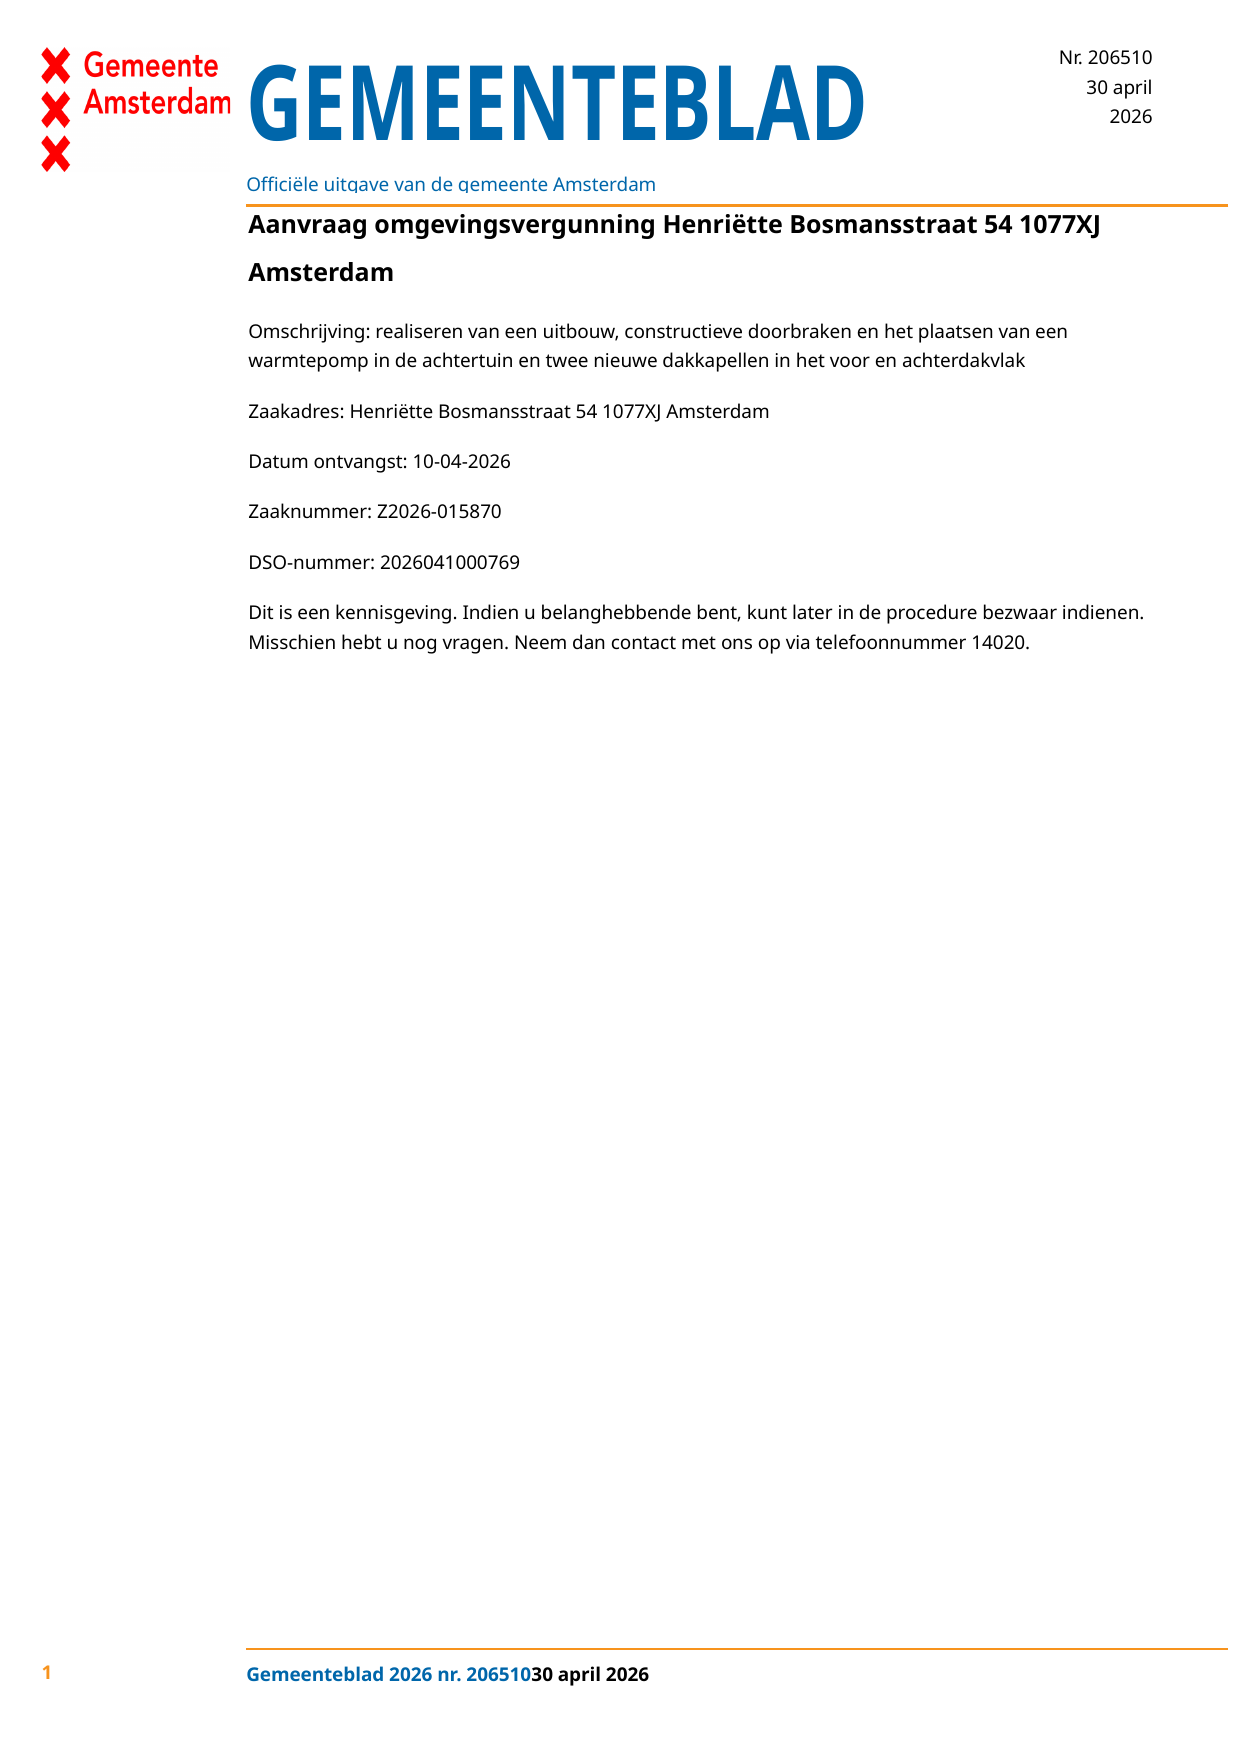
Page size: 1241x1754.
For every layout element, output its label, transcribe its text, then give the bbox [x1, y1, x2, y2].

text Datum ontvangst: 10-04-2026 [248, 448, 1152, 474]
text Zaaknummer: Z2026-015870 [248, 499, 1152, 524]
text Aanvraag omgevingsvergunning Henriëtte Bosmansstraat 54 1077XJ Amsterdam [248, 207, 1152, 288]
text DSO-nummer: 2026041000769 [248, 549, 1152, 575]
text Dit is een kennisgeving. Indien u belanghebbende bent, kunt later in de procedure bezwaar indienen. Misschien hebt u nog vragen. Neem dan contact met ons op via telefoonnummer 14020. [248, 599, 1152, 655]
text Zaakadres: Henriëtte Bosmansstraat 54 1077XJ Amsterdam [248, 398, 1152, 424]
picture [41, 47, 231, 172]
text Omschrijving: realiseren van een uitbouw, constructieve doorbraken en het plaatsen van een warmtepomp in de achtertuin en twee nieuwe dakkapellen in het voor en achterdakvlak [248, 318, 1152, 373]
